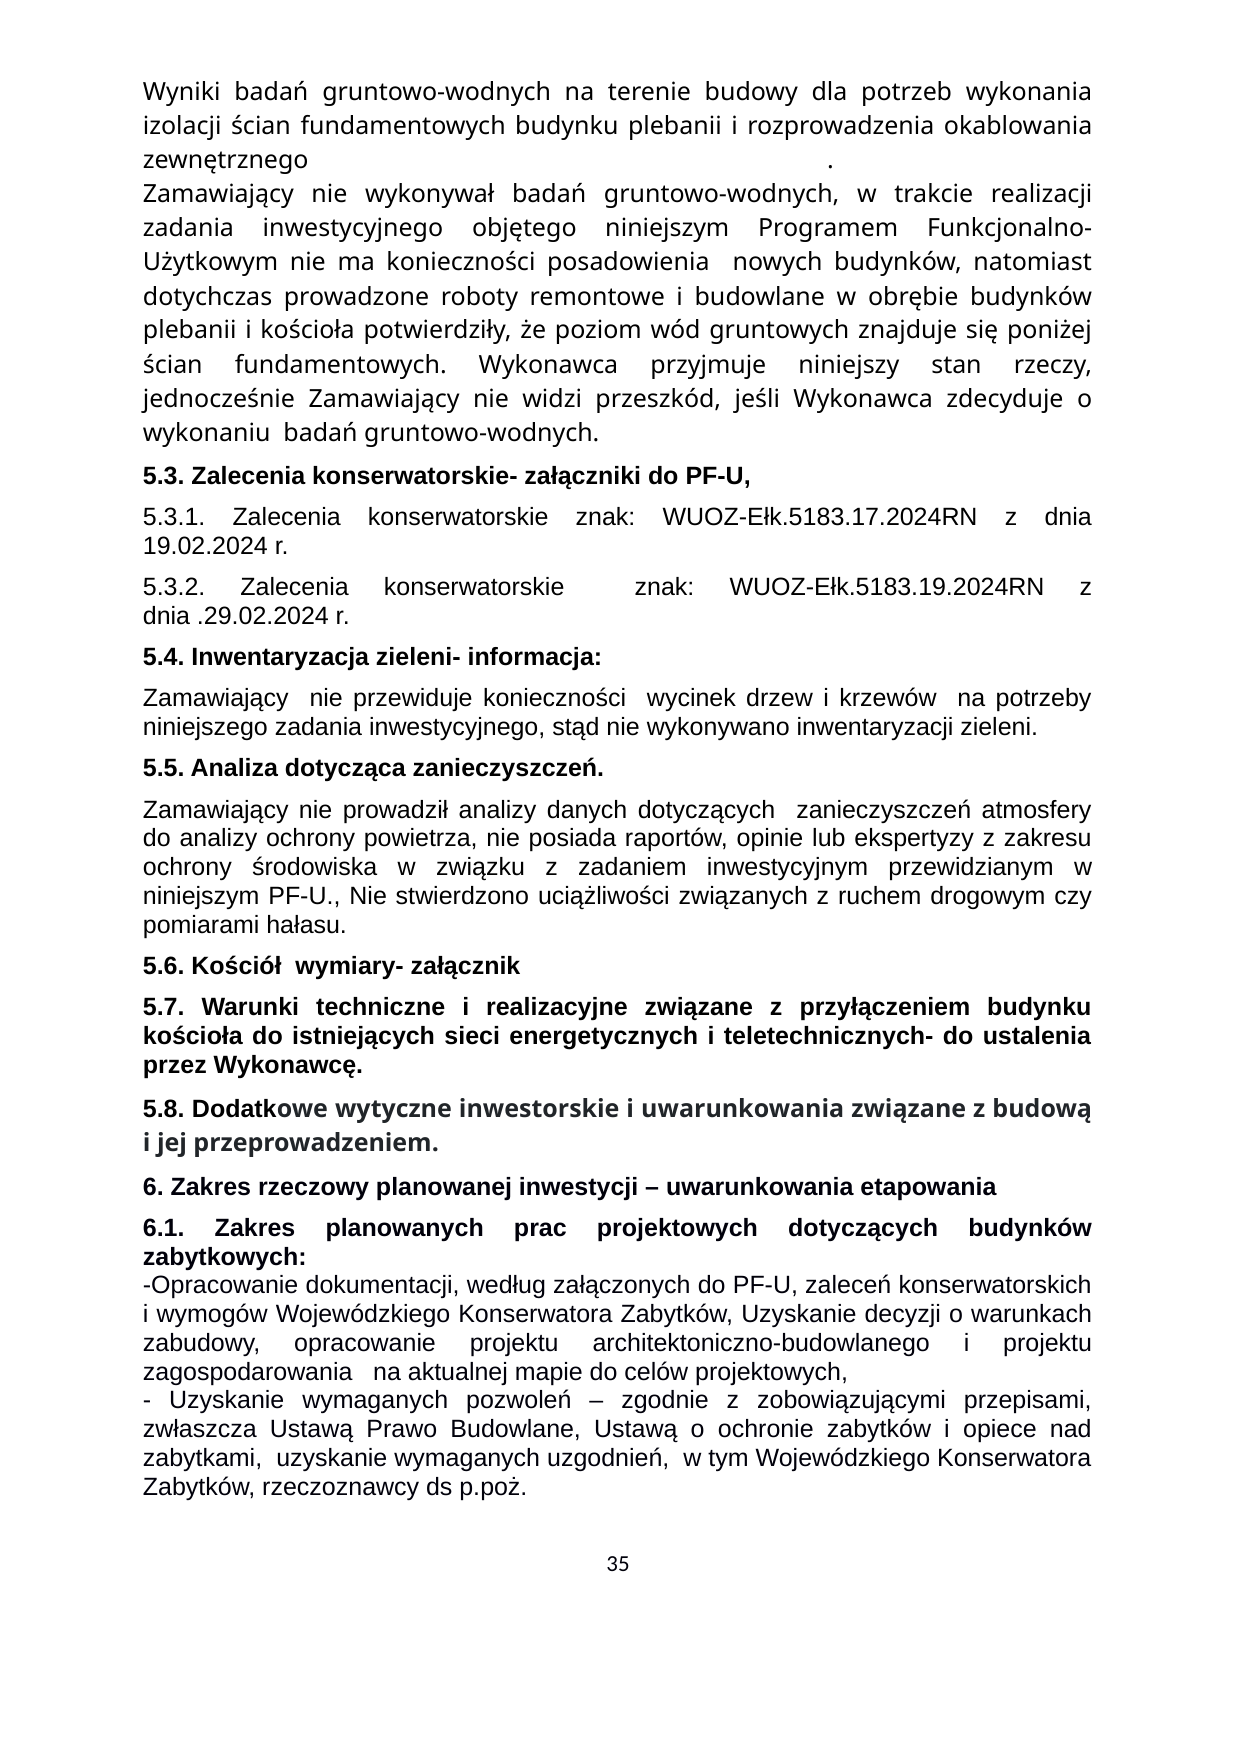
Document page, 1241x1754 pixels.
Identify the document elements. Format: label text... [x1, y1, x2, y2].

list 5.3.1. Zalecenia konserwatorskie znak: WUOZ-Ełk.5183.17.2024RN z dnia 19.02.2024 r. [143, 502, 1093, 560]
text 5.6. Kościół wymiary- załącznik [143, 951, 1093, 980]
list 5.3.2. Zalecenia konserwatorskie znak: WUOZ-Ełk.5183.19.2024RN z dnia .29.02.2024 r. [143, 572, 1093, 630]
text Zamawiający nie prowadził analizy danych dotyczących zanieczyszczeń atmosfery do analizy ochrony powietrza, nie posiada raportów, opinie lub ekspertyzy z zakresu ochrony środowiska w związku z zadaniem inwestycyjnym przewidzianym w niniejszym PF-U., Nie stwierdzono uciążliwości związanych z ruchem drogowym czy pomiarami hałasu. [143, 795, 1093, 938]
text Wyniki badań gruntowo-wodnych na terenie budowy dla potrzeb wykonania izolacji ścian fundamentowych budynku plebanii i rozprowadzenia okablowania zewnętrznego . Zamawiający nie wykonywał badań gruntowo-wodnych, w trakcie realizacji zadania inwestycyjnego objętego niniejszym Programem Funkcjonalno-Użytkowym nie ma konieczności posadowienia nowych budynków, natomiast dotychczas prowadzone roboty remontowe i budowlane w obrębie budynków plebanii i kościoła potwierdziły, że poziom wód gruntowych znajduje się poniżej ścian fundamentowych. Wykonawca przyjmuje niniejszy stan rzeczy, jednocześnie Zamawiający nie widzi przeszkód, jeśli Wykonawca zdecyduje o wykonaniu badań gruntowo-wodnych. [143, 74, 1093, 448]
list 5.3. Zalecenia konserwatorskie- załączniki do PF-U, [143, 461, 1093, 490]
list Zamawiający nie przewiduje konieczności wycinek drzew i krzewów na potrzeby niniejszego zadania inwestycyjnego, stąd nie wykonywano inwentaryzacji zieleni. [143, 683, 1093, 741]
text 5.5. Analiza dotycząca zanieczyszczeń. [143, 753, 1093, 782]
text 6.1. Zakres planowanych prac projektowych dotyczących budynków zabytkowych: [143, 1213, 1093, 1270]
list 5.7. Warunki techniczne i realizacyjne związane z przyłączeniem budynku kościoła do istniejących sieci energetycznych i teletechnicznych- do ustalenia przez Wykonawcę. [143, 992, 1093, 1078]
text 6. Zakres rzeczowy planowanej inwestycji – uwarunkowania etapowania [143, 1172, 1093, 1200]
list 5.4. Inwentaryzacja zieleni- informacja: [143, 642, 1093, 671]
text - Uzyskanie wymaganych pozwoleń – zgodnie z zobowiązującymi przepisami, zwłaszcza Ustawą Prawo Budowlane, Ustawą o ochronie zabytków i opiece nad zabytkami, uzyskanie wymaganych uzgodnień, w tym Wojewódzkiego Konserwatora Zabytków, rzeczoznawcy ds p.poż. [143, 1385, 1093, 1500]
list 5.8. Dodatkowe wytyczne inwestorskie i uwarunkowania związane z budową i jej przeprowadzeniem. [143, 1091, 1093, 1159]
text -Opracowanie dokumentacji, według załączonych do PF-U, zaleceń konserwatorskich i wymogów Wojewódzkiego Konserwatora Zabytków, Uzyskanie decyzji o warunkach zabudowy, opracowanie projektu architektoniczno-budowlanego i projektu zagospodarowania na aktualnej mapie do celów projektowych, [143, 1270, 1093, 1385]
